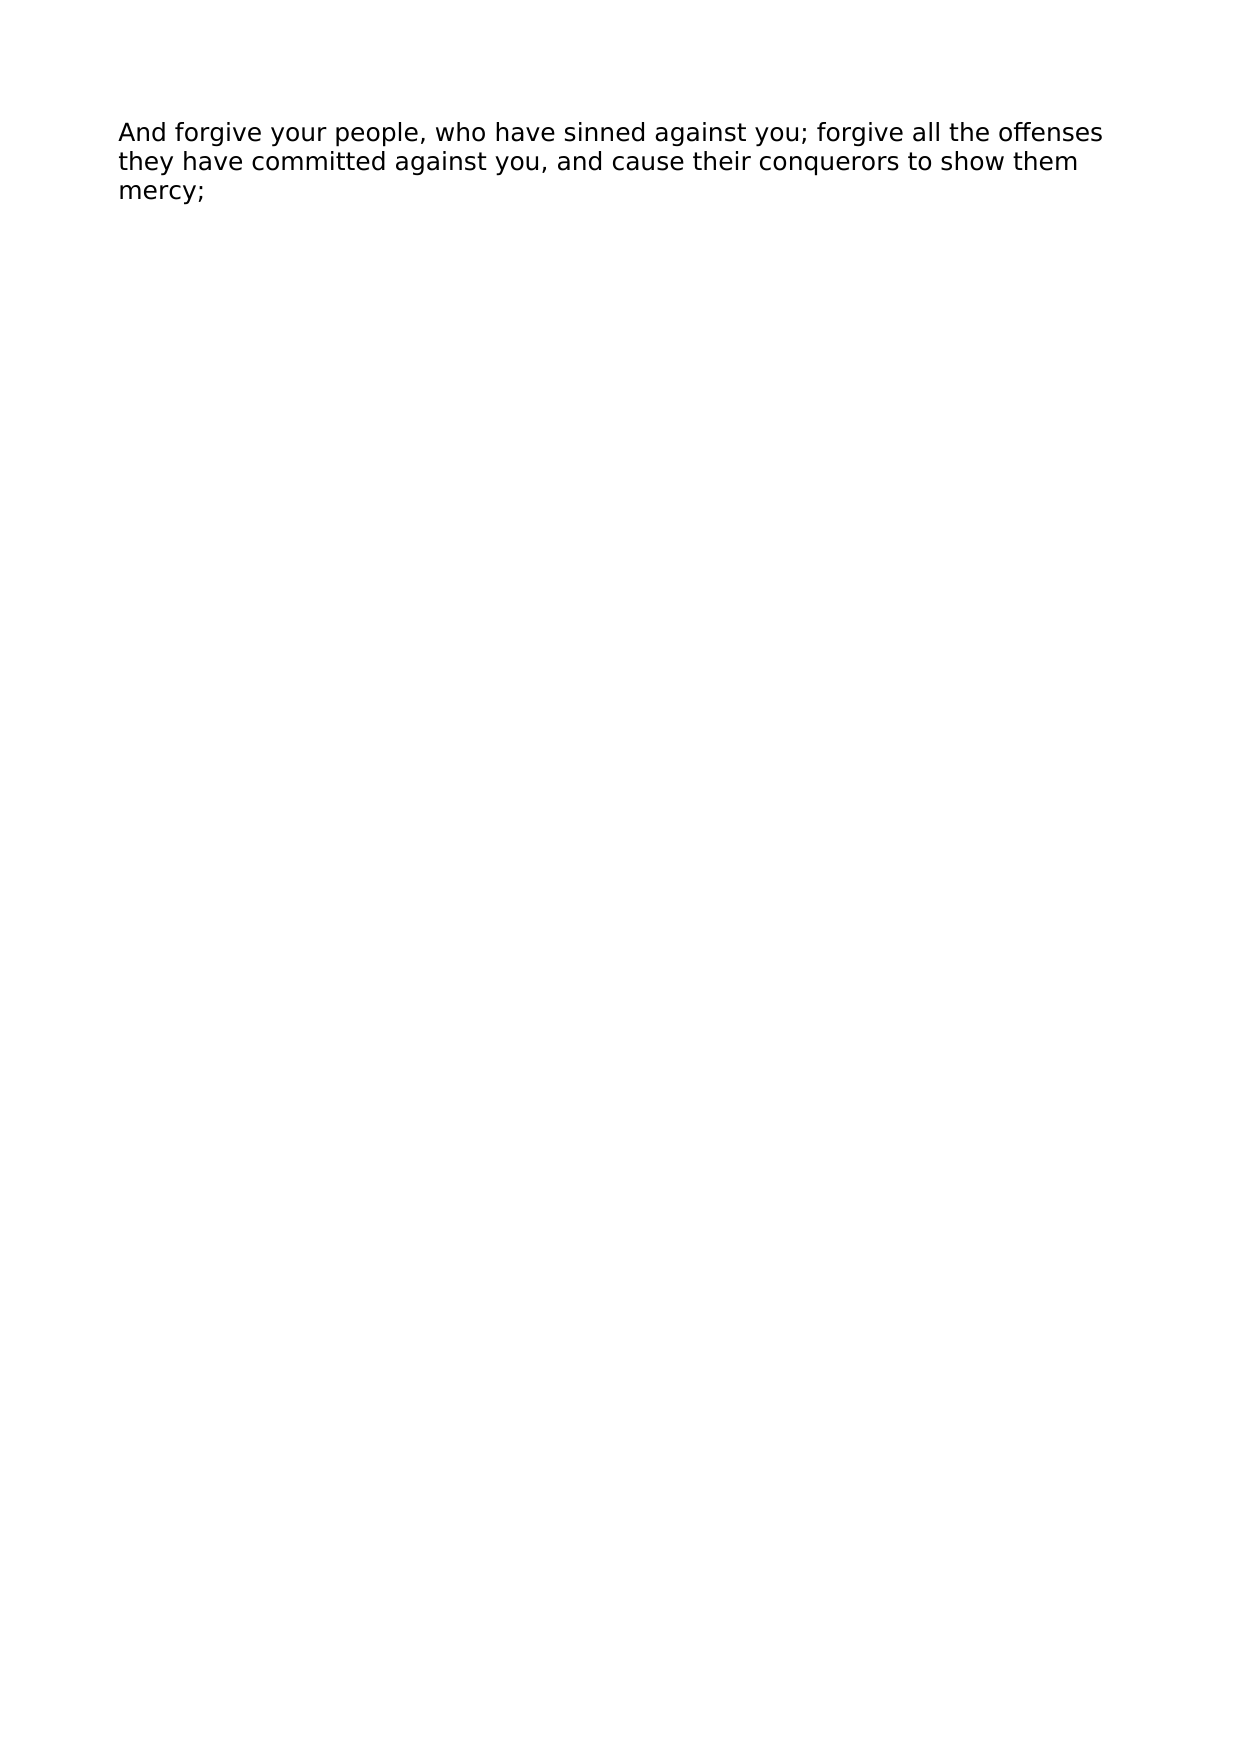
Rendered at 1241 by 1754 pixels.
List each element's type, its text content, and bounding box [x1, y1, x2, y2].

text And forgive your people, who have sinned against you; forgive all the offenses they have committed against you, and cause their conquerors to show them mercy; [118, 118, 1122, 206]
